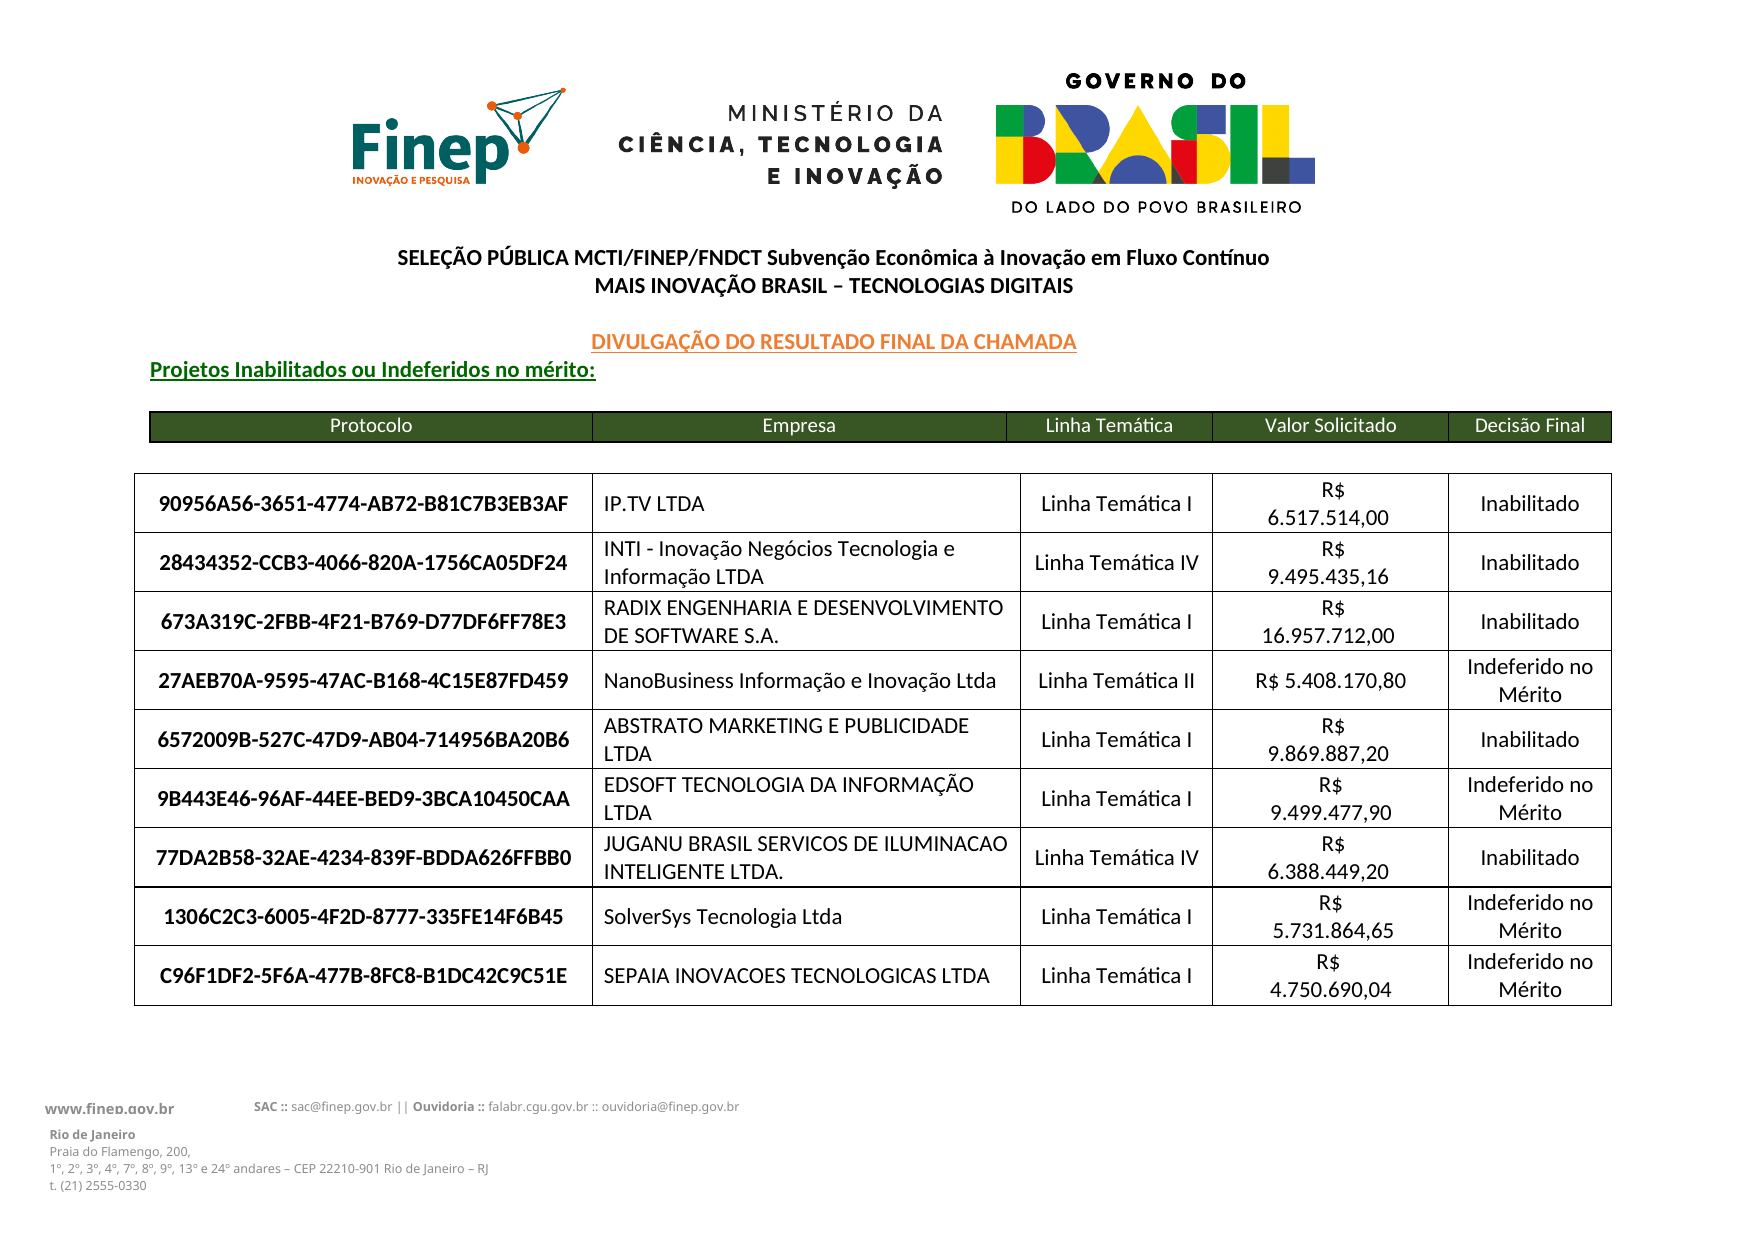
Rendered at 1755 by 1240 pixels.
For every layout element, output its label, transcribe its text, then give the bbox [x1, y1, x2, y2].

table_cell 28434352-CCB3-4066-820A-1756CA05DF24 [135, 533, 592, 591]
table_cell NanoBusiness Informação e Inovação Ltda [593, 651, 1020, 709]
table_cell ABSTRATO MARKETING E PUBLICIDADE LTDA [593, 710, 1020, 768]
table_cell R$ 9.495.435,16 [1213, 533, 1448, 591]
table_cell Indeferido no Mérito [1449, 769, 1611, 827]
table_cell 77DA2B58-32AE-4234-839F-BDDA626FFBB0 [135, 828, 592, 886]
table_cell Indeferido no Mérito [1449, 888, 1611, 945]
table_cell R$ 9.869.887,20 [1213, 710, 1448, 768]
table_cell SolverSys Tecnologia Ltda [593, 888, 1020, 945]
table_cell JUGANU BRASIL SERVICOS DE ILUMINACAO INTELIGENTE LTDA. [593, 828, 1020, 886]
table_cell Indeferido no Mérito [1449, 651, 1611, 709]
table_cell R$ 6.388.449,20 [1213, 828, 1448, 886]
table_cell 9B443E46-96AF-44EE-BED9-3BCA10450CAA [135, 769, 592, 827]
table_cell 90956A56-3651-4774-AB72-B81C7B3EB3AF [135, 474, 592, 532]
table_cell Linha Temática I [1021, 474, 1212, 532]
table_cell Inabilitado [1449, 828, 1611, 886]
table_cell Linha Temática IV [1021, 828, 1212, 886]
table_cell Linha Temática I [1021, 710, 1212, 768]
table_cell R$ 16.957.712,00 [1213, 592, 1448, 650]
table_cell 27AEB70A-9595-47AC-B168-4C15E87FD459 [135, 651, 592, 709]
table_cell RADIX ENGENHARIA E DESENVOLVIMENTO DE SOFTWARE S.A. [593, 592, 1020, 650]
table_cell Linha Temática I [1021, 946, 1212, 1004]
table_cell R$ 5.408.170,80 [1213, 651, 1448, 709]
table_cell Inabilitado [1449, 710, 1611, 768]
table_cell Linha Temática I [1021, 888, 1212, 945]
table_cell IP.TV LTDA [593, 474, 1020, 532]
table_cell R$ 4.750.690,04 [1213, 946, 1448, 1004]
table_cell Inabilitado [1449, 533, 1611, 591]
table_cell SEPAIA INOVACOES TECNOLOGICAS LTDA [593, 946, 1020, 1004]
table_cell Linha Temática I [1021, 769, 1212, 827]
table_cell C96F1DF2-5F6A-477B-8FC8-B1DC42C9C51E [135, 946, 592, 1004]
table_cell 673A319C-2FBB-4F21-B769-D77DF6FF78E3 [135, 592, 592, 650]
table_cell Inabilitado [1449, 592, 1611, 650]
table_cell EDSOFT TECNOLOGIA DA INFORMAÇÃO LTDA [593, 769, 1020, 827]
table_cell Inabilitado [1449, 474, 1611, 532]
table_cell R$ 5.731.864,65 [1213, 888, 1448, 945]
table_cell Linha Temática I [1021, 592, 1212, 650]
table_cell 1306C2C3-6005-4F2D-8777-335FE14F6B45 [135, 888, 592, 945]
table_cell R$ 6.517.514,00 [1213, 474, 1448, 532]
table_cell INTI - Inovação Negócios Tecnologia e Informação LTDA [593, 533, 1020, 591]
table_cell R$ 9.499.477,90 [1213, 769, 1448, 827]
table_cell 6572009B-527C-47D9-AB04-714956BA20B6 [135, 710, 592, 768]
table_cell Linha Temática II [1021, 651, 1212, 709]
table_cell Linha Temática IV [1021, 533, 1212, 591]
table_cell Indeferido no Mérito [1449, 946, 1611, 1004]
